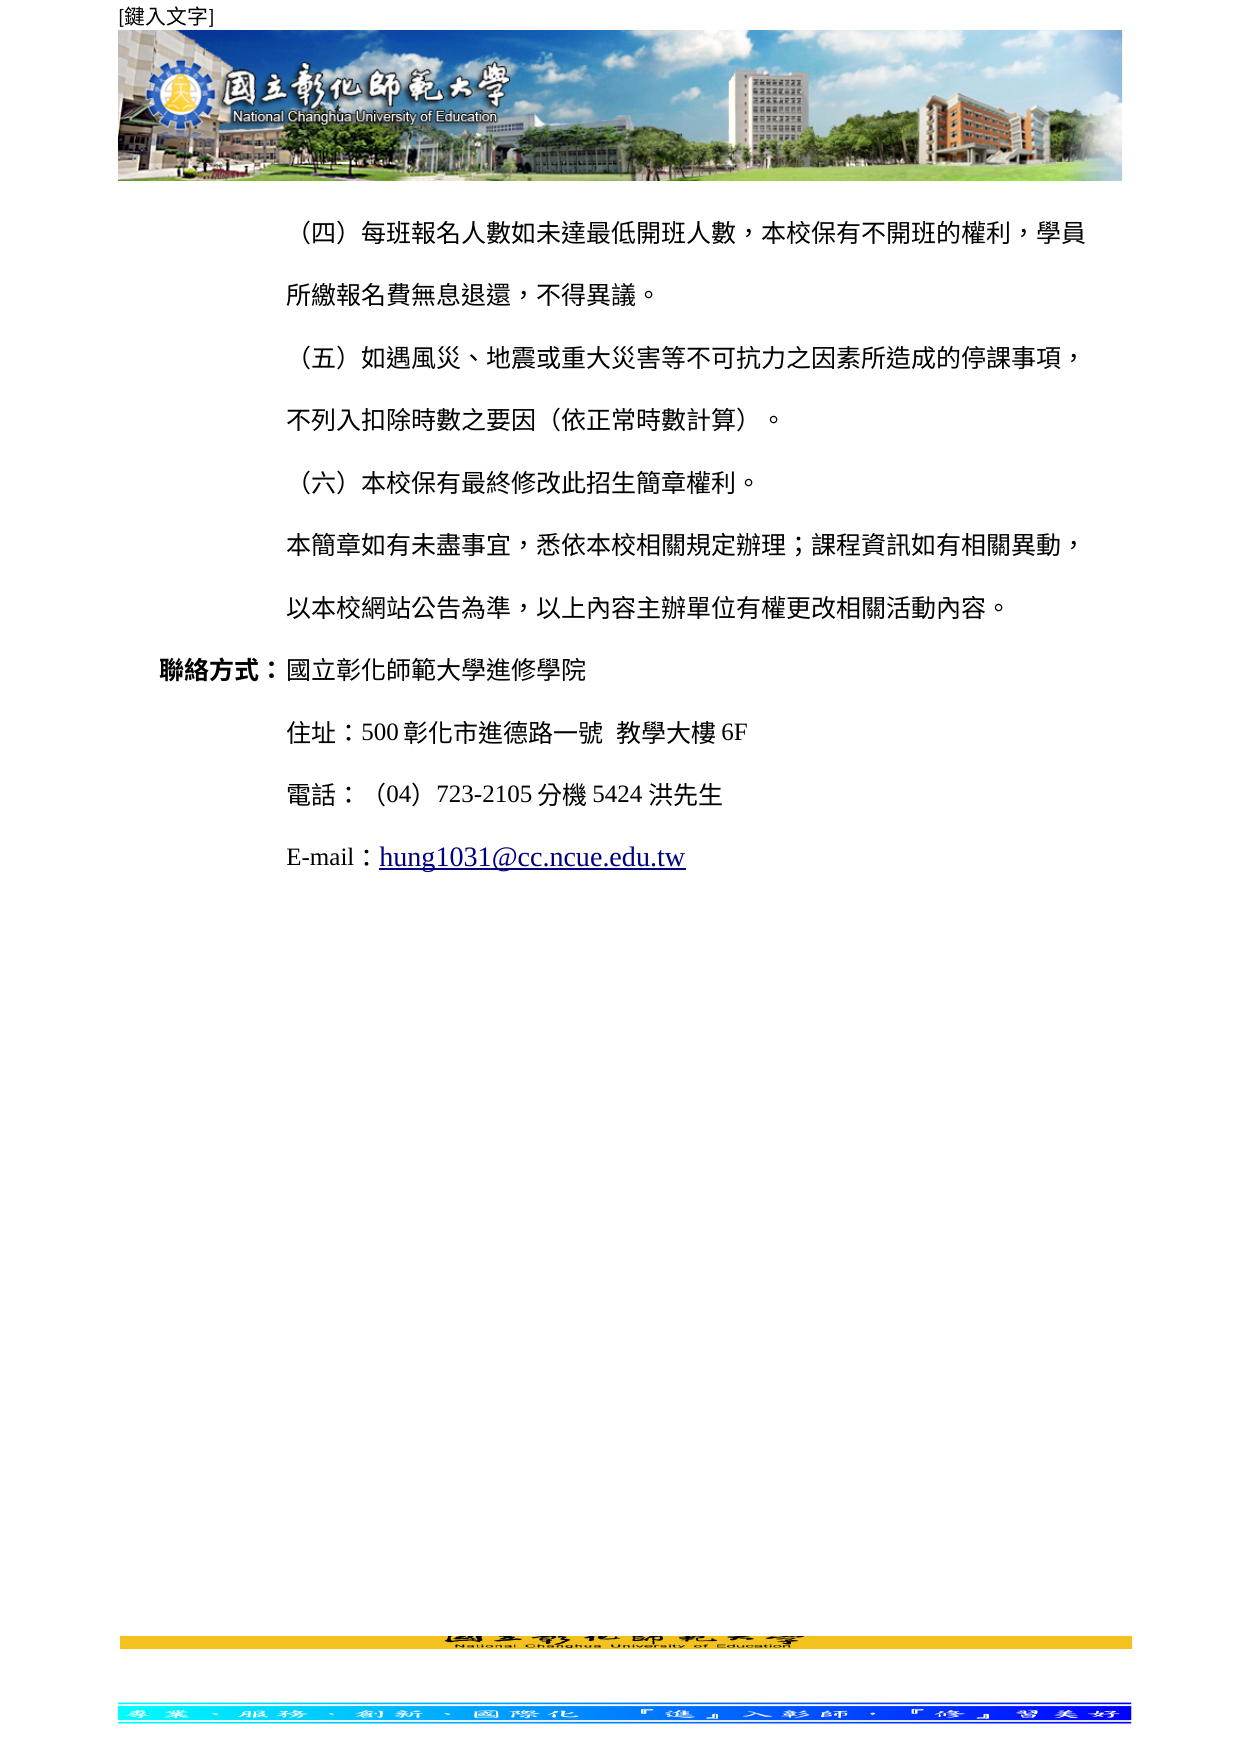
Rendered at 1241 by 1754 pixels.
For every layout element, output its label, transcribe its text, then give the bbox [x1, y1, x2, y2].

table_cell 注意事項： [142, 190, 275, 627]
table_cell [1087, 877, 1098, 940]
table_cell 聯絡方式： [142, 627, 275, 877]
table_cell [275, 877, 286, 940]
table_cell 國立彰化師範大學進修學院 住址：500彰化市進德路一號 教學大樓6F 電話：（04）723-2105分機5424 洪先生 E-mail：hung1031@cc.ncue.edu.tw [275, 627, 1098, 877]
table_cell （一）學員請著輕便服裝上課，請勿穿著拖鞋以避免活動進行時受傷。 （二）本班為非學分班，學員出席課程達3/4(含)以上者，頒發推廣教育研習證書。 （三）錄取之學員一律不得辦理保留資格。 （四）每班報名人數如未達最低開班人數，本校保有不開班的權利，學員 所繳報名費無息退還，不得異議。 （五）如遇風災、地震或重大災害等不可抗力之因素所造成的停課事項， 不列入扣除時數之要因（依正常時數計算）。 （六）本校保有最終修改此招生簡章權利。 本簡章如有未盡事宜，悉依本校相關規定辦理；課程資訊如有相關異動，以本校網站公告為準，以上內容主辦單位有權更改相關活動內容。 [275, 190, 1098, 627]
table_cell [142, 877, 275, 940]
